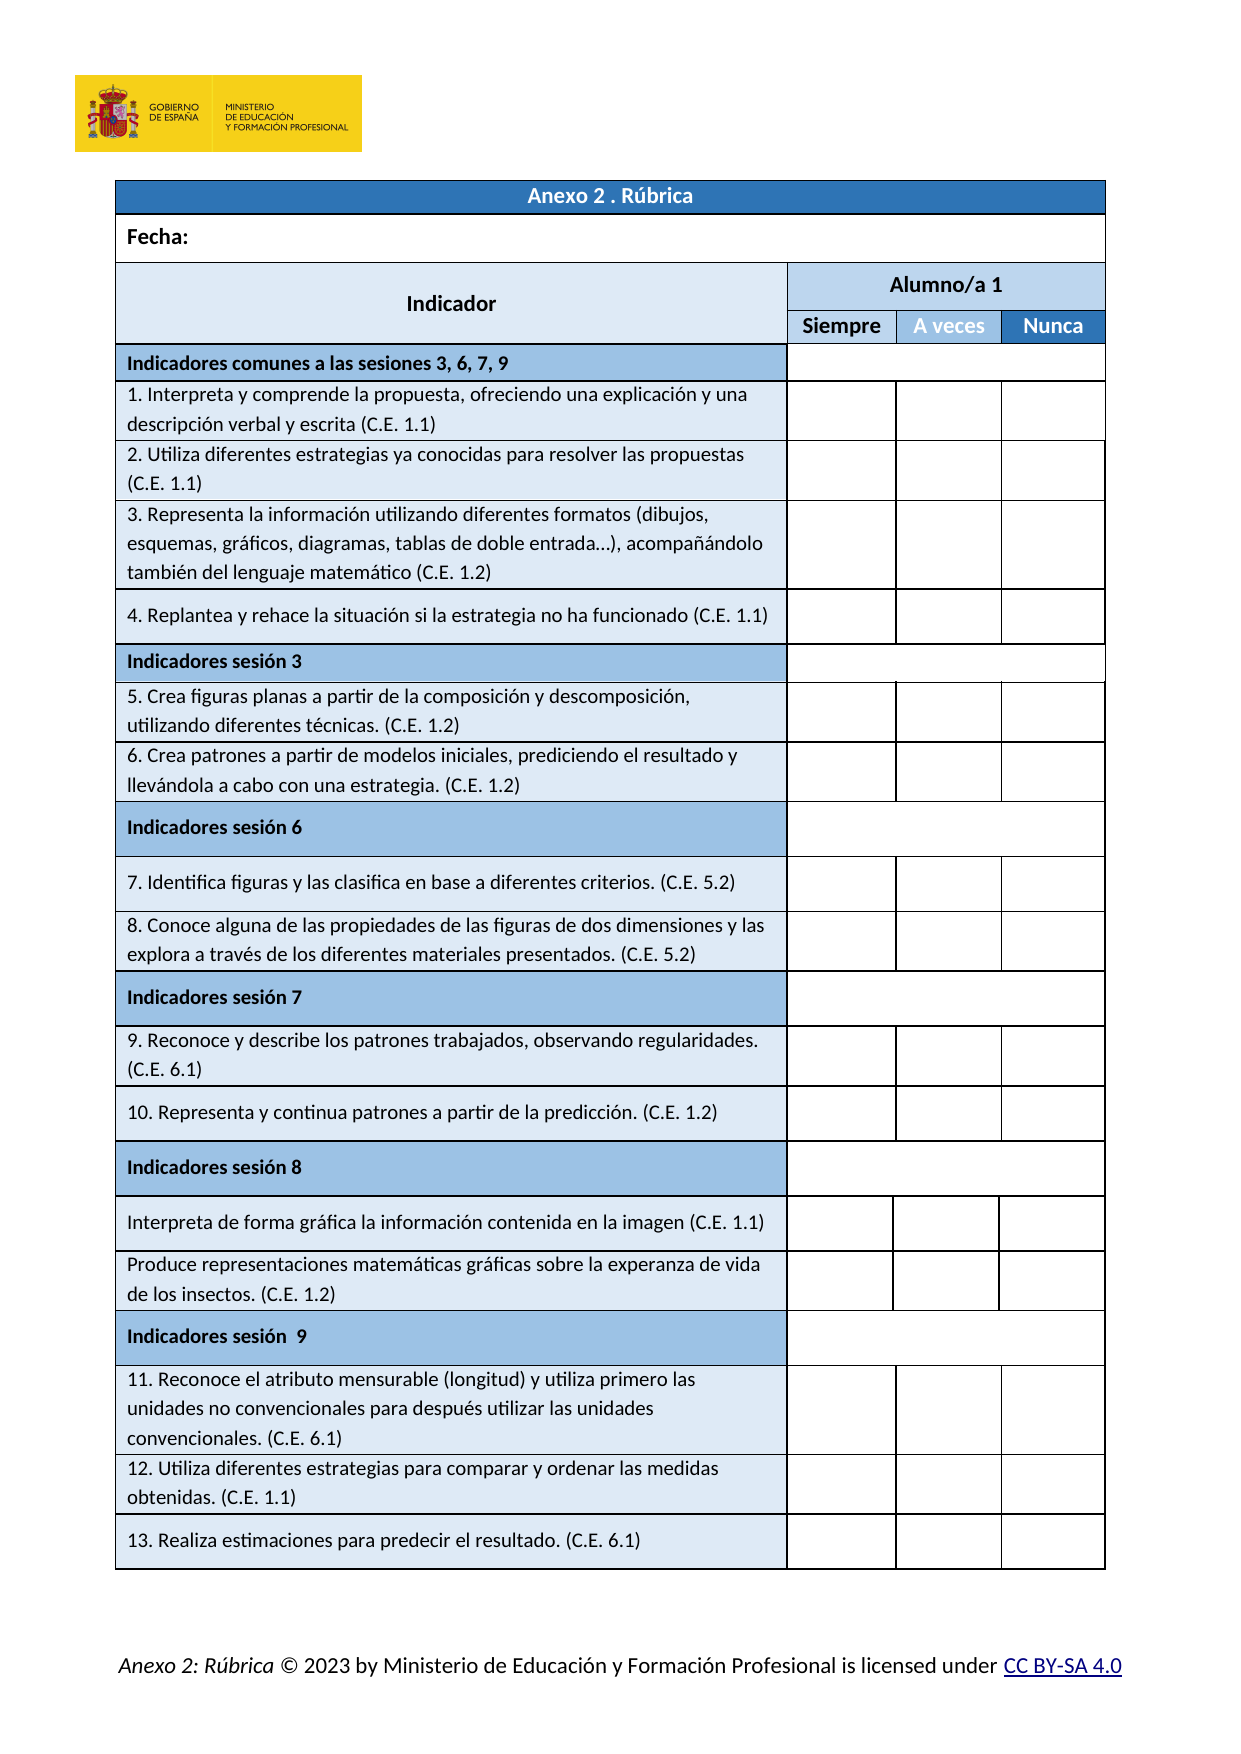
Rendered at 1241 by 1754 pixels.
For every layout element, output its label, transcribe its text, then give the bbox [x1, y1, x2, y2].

table_cell [1002, 743, 1104, 801]
table_cell [788, 344, 1105, 380]
table_cell [897, 382, 1001, 440]
table_cell 4. Replantea y rehace la situación si la estrategia no ha funcionado (C.E. 1.1) [116, 590, 786, 643]
table_cell [897, 743, 1001, 801]
table_cell [788, 1455, 895, 1513]
table_cell 2. Utiliza diferentes estrategias ya conocidas para resolver las propuestas (C.E. 1.1) [116, 441, 786, 499]
table_cell Nunca [1002, 311, 1105, 343]
table_cell [897, 501, 1001, 588]
table_cell [788, 1252, 892, 1310]
table_cell [897, 1515, 1001, 1568]
table_cell [788, 1366, 895, 1454]
table_cell [897, 683, 1001, 741]
table_cell [897, 857, 1001, 911]
table_cell [1002, 1515, 1104, 1568]
table_cell 1. Interpreta y comprende la propuesta, ofreciendo una explicación y una descripción verbal y escrita (C.E. 1.1) [116, 382, 786, 440]
table_cell [788, 972, 1104, 1025]
table_cell [788, 912, 895, 970]
table_cell [788, 590, 895, 643]
table_cell [897, 1027, 1001, 1085]
table_cell [1002, 1455, 1104, 1513]
table_cell [788, 645, 1105, 681]
table_cell 13. Realiza estimaciones para predecir el resultado. (C.E. 6.1) [116, 1515, 786, 1568]
table_cell [894, 1197, 998, 1250]
table_cell Siempre [788, 311, 896, 343]
table_cell [788, 1142, 1104, 1195]
table_cell Indicadores sesión 3 [116, 645, 786, 681]
table_cell [1002, 857, 1104, 911]
table_cell [1000, 1197, 1104, 1250]
table_cell [1002, 1087, 1104, 1140]
table_cell 6. Crea patrones a partir de modelos iniciales, prediciendo el resultado y llevándola a cabo con una estrategia. (C.E. 1.2) [116, 743, 786, 801]
table_cell [897, 1087, 1001, 1140]
table_cell [897, 1366, 1001, 1454]
table_cell [788, 802, 1104, 856]
table_cell [897, 590, 1001, 643]
table_cell Indicadores sesión 6 [116, 802, 786, 856]
table_cell [1000, 1252, 1104, 1310]
table_cell [788, 857, 895, 911]
table_cell [1002, 441, 1104, 499]
table_cell [1002, 382, 1105, 440]
table_cell [897, 1455, 1001, 1513]
table_cell Indicadores comunes a las sesiones 3, 6, 7, 9 [116, 345, 786, 380]
table_cell Fecha: [116, 215, 1105, 262]
table_cell [788, 1311, 1104, 1365]
table_cell [788, 501, 895, 588]
table_cell [1002, 590, 1104, 643]
table_cell [897, 912, 1001, 970]
table_cell [788, 1027, 895, 1085]
table_cell [1002, 683, 1104, 741]
table_cell Indicadores sesión 7 [116, 972, 786, 1025]
table_cell Indicadores sesión 8 [116, 1142, 786, 1195]
table_cell [1002, 1027, 1104, 1085]
table_cell 7. Identifica figuras y las clasifica en base a diferentes criterios. (C.E. 5.2) [116, 857, 786, 911]
table_cell [788, 1197, 892, 1250]
table_cell [788, 683, 895, 741]
table_cell [788, 382, 895, 440]
table_cell 9. Reconoce y describe los patrones trabajados, observando regularidades. (C.E. 6.1) [116, 1027, 786, 1085]
table_cell Indicador [116, 263, 787, 343]
table_cell [1002, 501, 1104, 588]
table_cell [897, 441, 1001, 499]
table_cell [788, 1515, 895, 1568]
table_cell [788, 441, 895, 499]
table_cell 10. Representa y continua patrones a partir de la predicción. (C.E. 1.2) [116, 1087, 786, 1140]
table_cell [1002, 912, 1104, 970]
table_cell [788, 743, 895, 801]
table_cell Alumno/a 1 [788, 263, 1105, 310]
table_cell Indicadores sesión 9 [116, 1311, 786, 1365]
table_cell 3. Representa la información utilizando diferentes formatos (dibujos, esquemas, gráficos, diagramas, tablas de doble entrada…), acompañándolo también del lenguaje matemático (C.E. 1.2) [116, 501, 786, 588]
table_cell [894, 1252, 998, 1310]
table_cell Produce representaciones matemáticas gráficas sobre la experanza de vida de los insectos. (C.E. 1.2) [116, 1252, 786, 1310]
table_cell [788, 1087, 895, 1140]
table_cell [1002, 1366, 1104, 1454]
table_cell 11. Reconoce el atributo mensurable (longitud) y utiliza primero las unidades no convencionales para después utilizar las unidades convencionales. (C.E. 6.1) [116, 1366, 786, 1454]
table_header Anexo 2 . Rúbrica [116, 181, 1105, 213]
table_cell 5. Crea figuras planas a partir de la composición y descomposición, utilizando diferentes técnicas. (C.E. 1.2) [116, 683, 786, 741]
table_cell A veces [897, 311, 1001, 343]
picture [75, 75, 362, 152]
table_cell Interpreta de forma gráfica la información contenida en la imagen (C.E. 1.1) [116, 1197, 786, 1250]
table_cell 8. Conoce alguna de las propiedades de las figuras de dos dimensiones y las explora a través de los diferentes materiales presentados. (C.E. 5.2) [116, 912, 786, 970]
table_cell 12. Utiliza diferentes estrategias para comparar y ordenar las medidas obtenidas. (C.E. 1.1) [116, 1455, 786, 1513]
